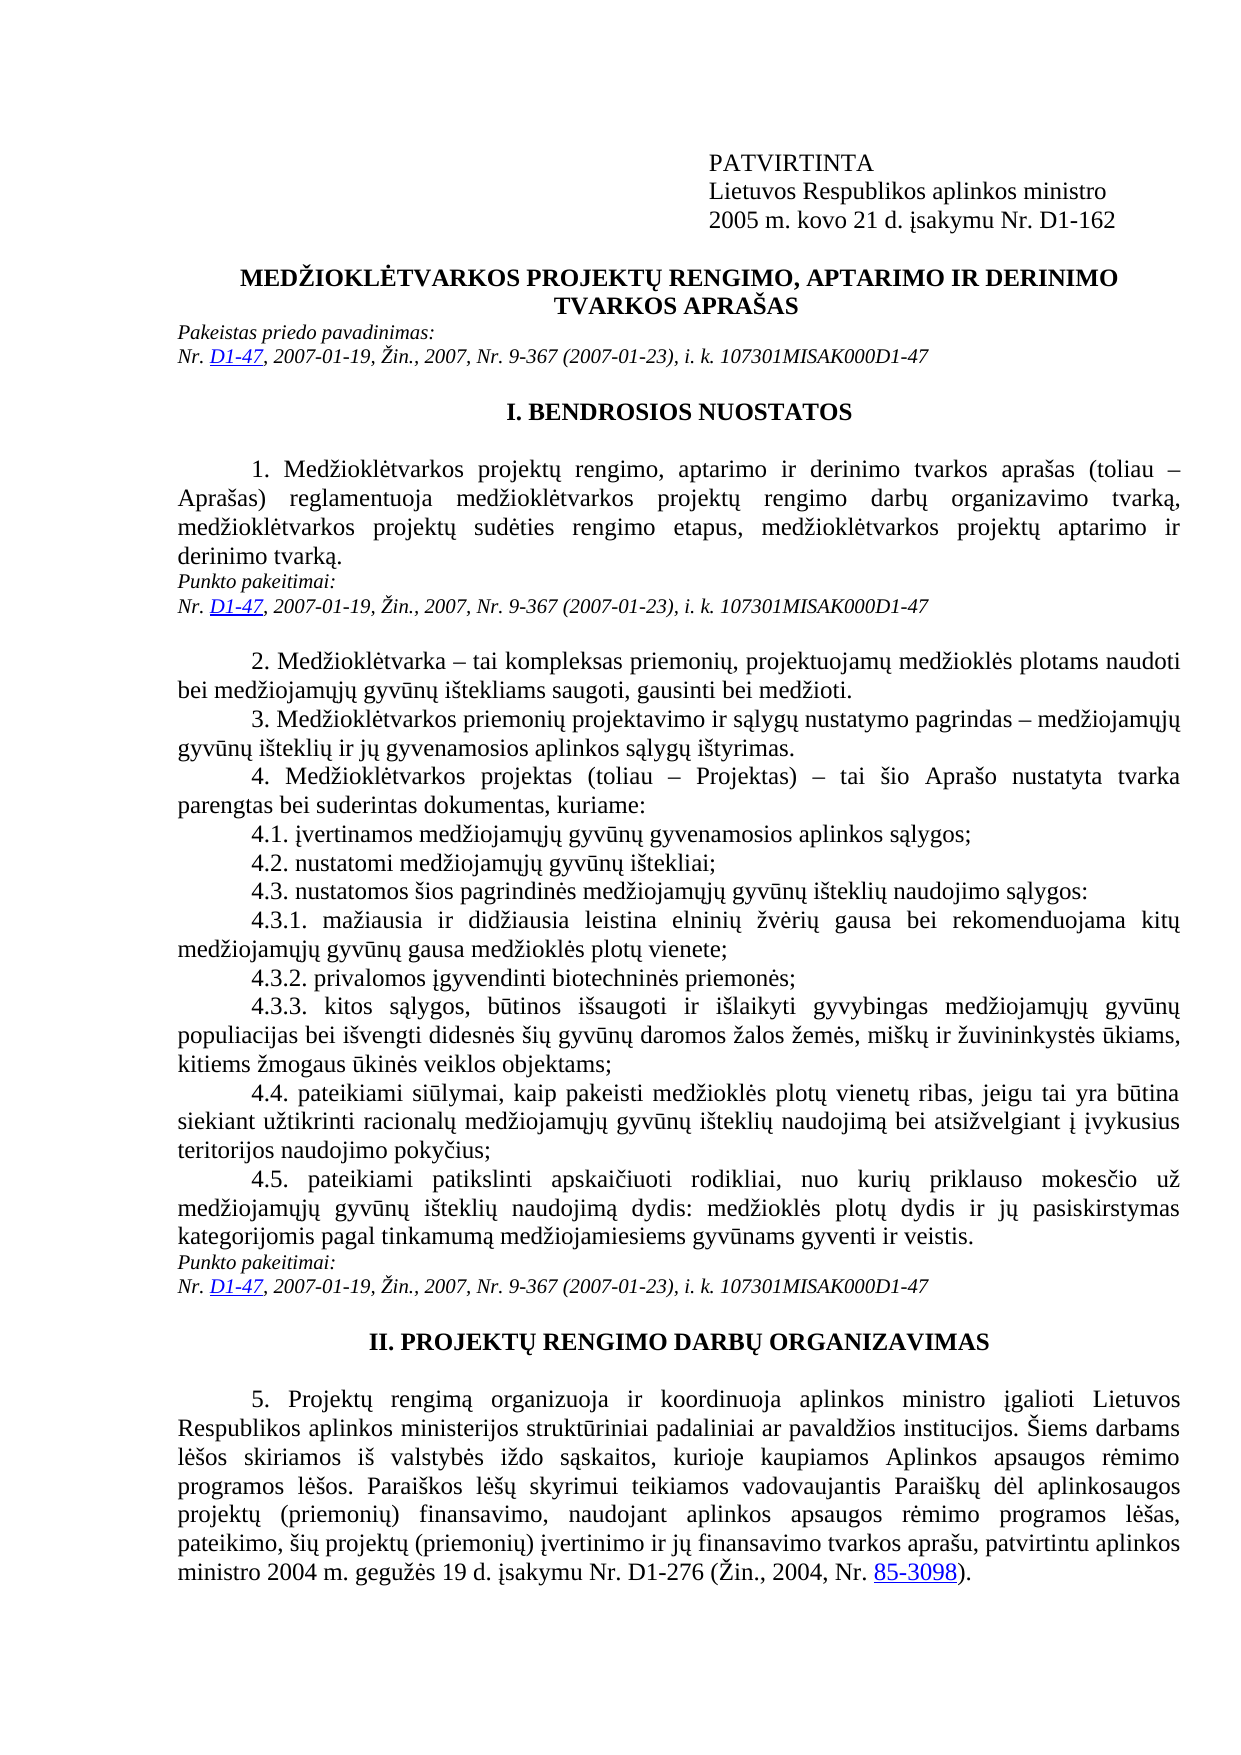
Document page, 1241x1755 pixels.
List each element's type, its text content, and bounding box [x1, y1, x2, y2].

text PATVIRTINTA [177, 148, 1181, 176]
text 2. Medžioklėtvarka – tai kompleksas priemonių, projektuojamų medžioklės plotams naudoti bei medžiojamųjų gyvūnų ištekliams saugoti, gausinti bei medžioti. [177, 646, 1181, 704]
text 4.3. nustatomos šios pagrindinės medžiojamųjų gyvūnų išteklių naudojimo sąlygos: [177, 876, 1181, 905]
text II. projektų rengimo darbų organizavimas [177, 1327, 1181, 1356]
text 5. Projektų rengimą organizuoja ir koordinuoja aplinkos ministro įgalioti Lietuvos Respublikos aplinkos ministerijos struktūriniai padaliniai ar pavaldžios institucijos. Šiems darbams lėšos skiriamos iš valstybės iždo sąskaitos, kurioje kaupiamos Aplinkos apsaugos rėmimo programos lėšos. Paraiškos lėšų skyrimui teikiamos vadovaujantis Paraiškų dėl aplinkosaugos projektų (priemonių) finansavimo, naudojant aplinkos apsaugos rėmimo programos lėšas, pateikimo, šių projektų (priemonių) įvertinimo ir jų finansavimo tvarkos aprašu, patvirtintu aplinkos ministro 2004 m. gegužės 19 d. įsakymu Nr. D1-276 (Žin., 2004, Nr. 85-3098). [177, 1384, 1181, 1586]
text Lietuvos Respublikos aplinkos ministro [177, 176, 1181, 205]
text 4.3.2. privalomos įgyvendinti biotechninės priemonės; [177, 963, 1181, 991]
text Nr. D1-47, 2007-01-19, Žin., 2007, Nr. 9-367 (2007-01-23), i. k. 107301MISAK000D1-47 [177, 1274, 1181, 1298]
text 1. Medžioklėtvarkos projektų rengimo, aptarimo ir derinimo tvarkos aprašas (toliau – Aprašas) reglamentuoja medžioklėtvarkos projektų rengimo darbų organizavimo tvarką, medžioklėtvarkos projektų sudėties rengimo etapus, medžioklėtvarkos projektų aptarimo ir derinimo tvarką. [177, 454, 1181, 569]
text MEDŽIOKLĖTVARKOS PROJEKTŲ RENGIMO, APTARIMO IR DERINIMO TVARKOS APRAŠAS [177, 263, 1181, 320]
text Nr. D1-47, 2007-01-19, Žin., 2007, Nr. 9-367 (2007-01-23), i. k. 107301MISAK000D1-47 [177, 593, 1181, 618]
text 3. Medžioklėtvarkos priemonių projektavimo ir sąlygų nustatymo pagrindas – medžiojamųjų gyvūnų išteklių ir jų gyvenamosios aplinkos sąlygų ištyrimas. [177, 704, 1181, 761]
text 4.3.3. kitos sąlygos, būtinos išsaugoti ir išlaikyti gyvybingas medžiojamųjų gyvūnų populiacijas bei išvengti didesnės šių gyvūnų daromos žalos žemės, miškų ir žuvininkystės ūkiams, kitiems žmogaus ūkinės veiklos objektams; [177, 991, 1181, 1078]
text 4.1. įvertinamos medžiojamųjų gyvūnų gyvenamosios aplinkos sąlygos; [177, 819, 1181, 848]
text Nr. D1-47, 2007-01-19, Žin., 2007, Nr. 9-367 (2007-01-23), i. k. 107301MISAK000D1-47 [177, 344, 1181, 368]
text Punkto pakeitimai: [177, 1250, 1181, 1274]
text I. Bendrosios nuostatos [177, 397, 1181, 426]
text 4. Medžioklėtvarkos projektas (toliau – Projektas) – tai šio Aprašo nustatyta tvarka parengtas bei suderintas dokumentas, kuriame: [177, 761, 1181, 819]
text Pakeistas priedo pavadinimas: [177, 320, 1181, 344]
text 4.5. pateikiami patikslinti apskaičiuoti rodikliai, nuo kurių priklauso mokesčio už medžiojamųjų gyvūnų išteklių naudojimą dydis: medžioklės plotų dydis ir jų pasiskirstymas kategorijomis pagal tinkamumą medžiojamiesiems gyvūnams gyventi ir veistis. [177, 1164, 1181, 1250]
text 4.4. pateikiami siūlymai, kaip pakeisti medžioklės plotų vienetų ribas, jeigu tai yra būtina siekiant užtikrinti racionalų medžiojamųjų gyvūnų išteklių naudojimą bei atsižvelgiant į įvykusius teritorijos naudojimo pokyčius; [177, 1078, 1181, 1164]
text 4.2. nustatomi medžiojamųjų gyvūnų ištekliai; [177, 848, 1181, 876]
text Punkto pakeitimai: [177, 569, 1181, 593]
text 4.3.1. mažiausia ir didžiausia leistina elninių žvėrių gausa bei rekomenduojama kitų medžiojamųjų gyvūnų gausa medžioklės plotų vienete; [177, 905, 1181, 963]
text 2005 m. kovo 21 d. įsakymu Nr. D1-162 [177, 205, 1181, 234]
